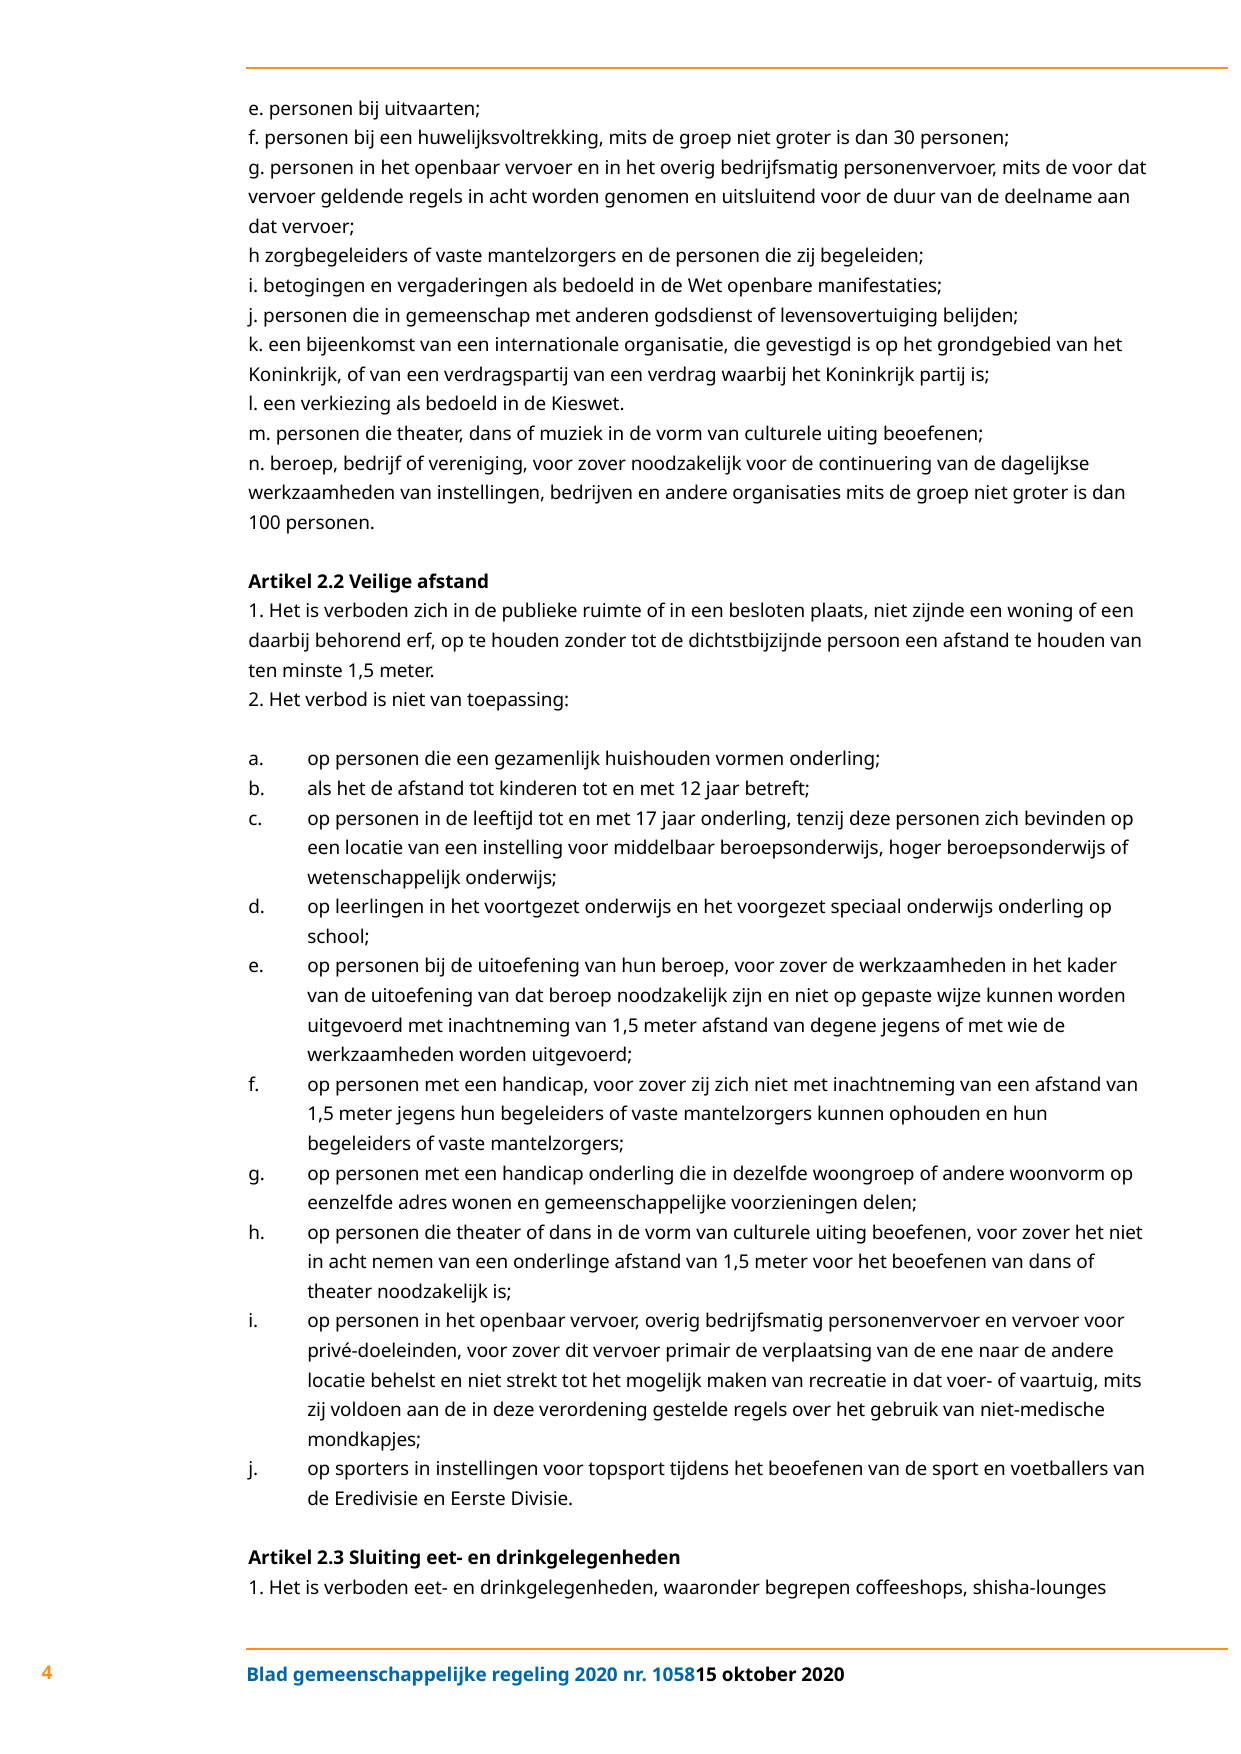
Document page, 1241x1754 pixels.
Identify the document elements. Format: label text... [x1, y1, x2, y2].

list op personen bij de uitoefening van hun beroep, voor zover de werkzaamheden in het kader van de uitoefening van dat beroep noodzakelijk zijn en niet op gepaste wijze kunnen worden uitgevoerd met inachtneming van 1,5 meter afstand van degene jegens of met wie de werkzaamheden worden uitgevoerd; [248, 953, 1152, 1067]
text j. personen die in gemeenschap met anderen godsdienst of levensovertuiging belijden; [248, 302, 1152, 328]
text i. betogingen en vergaderingen als bedoeld in de Wet openbare manifestaties; [248, 272, 1152, 298]
list op personen in de leeftijd tot en met 17 jaar onderling, tenzij deze personen zich bevinden op een locatie van een instelling voor middelbaar beroepsonderwijs, hoger beroepsonderwijs of wetenschappelijk onderwijs; [248, 805, 1152, 890]
list op personen die een gezamenlijk huishouden vormen onderling; [248, 746, 1152, 771]
list op personen die theater of dans in de vorm van culturele uiting beoefenen, voor zover het niet in acht nemen van een onderlinge afstand van 1,5 meter voor het beoefenen van dans of theater noodzakelijk is; [248, 1219, 1152, 1304]
text h zorgbegeleiders of vaste mantelzorgers en de personen die zij begeleiden; [248, 243, 1152, 268]
text f. personen bij een huwelijksvoltrekking, mits de groep niet groter is dan 30 personen; [248, 124, 1152, 150]
list op personen met een handicap onderling die in dezelfde woongroep of andere woonvorm op eenzelfde adres wonen en gemeenschappelijke voorzieningen delen; [248, 1160, 1152, 1215]
text 1. Het is verboden eet- en drinkgelegenheden, waaronder begrepen coffeeshops, shisha-lounges [248, 1574, 1152, 1600]
list op personen met een handicap, voor zover zij zich niet met inachtneming van een afstand van 1,5 meter jegens hun begeleiders of vaste mantelzorgers kunnen ophouden en hun begeleiders of vaste mantelzorgers; [248, 1071, 1152, 1156]
text 1. Het is verboden zich in de publieke ruimte of in een besloten plaats, niet zijnde een woning of een daarbij behorend erf, op te houden zonder tot de dichtstbijzijnde persoon een afstand te houden van ten minste 1,5 meter. [248, 598, 1152, 683]
list als het de afstand tot kinderen tot en met 12 jaar betreft; [248, 775, 1152, 801]
text g. personen in het openbaar vervoer en in het overig bedrijfsmatig personenvervoer, mits de voor dat vervoer geldende regels in acht worden genomen en uitsluitend voor de duur van de deelname aan dat vervoer; [248, 154, 1152, 239]
text 2. Het verbod is niet van toepassing: [248, 686, 1152, 712]
picture [41, 47, 231, 172]
list op leerlingen in het voortgezet onderwijs en het voorgezet speciaal onderwijs onderling op school; [248, 893, 1152, 949]
text m. personen die theater, dans of muziek in de vorm van culturele uiting beoefenen; [248, 420, 1152, 446]
list op personen in het openbaar vervoer, overig bedrijfsmatig personenvervoer en vervoer voor privé-doeleinden, voor zover dit vervoer primair de verplaatsing van de ene naar de andere locatie behelst en niet strekt tot het mogelijk maken van recreatie in dat voer- of vaartuig, mits zij voldoen aan de in deze verordening gestelde regels over het gebruik van niet-medische mondkapjes; [248, 1308, 1152, 1452]
text n. beroep, bedrijf of vereniging, voor zover noodzakelijk voor de continuering van de dagelijkse werkzaamheden van instellingen, bedrijven en andere organisaties mits de groep niet groter is dan 100 personen. [248, 450, 1152, 535]
text Artikel 2.3 Sluiting eet- en drinkgelegenheden [248, 1544, 1152, 1570]
text e. personen bij uitvaarten; [248, 95, 1152, 121]
text Artikel 2.2 Veilige afstand [248, 568, 1152, 594]
text k. een bijeenkomst van een internationale organisatie, die gevestigd is op het grondgebied van het Koninkrijk, of van een verdragspartij van een verdrag waarbij het Koninkrijk partij is; [248, 331, 1152, 387]
list op sporters in instellingen voor topsport tijdens het beoefenen van de sport en voetballers van de Eredivisie en Eerste Divisie. [248, 1456, 1152, 1511]
text l. een verkiezing als bedoeld in de Kieswet. [248, 391, 1152, 416]
